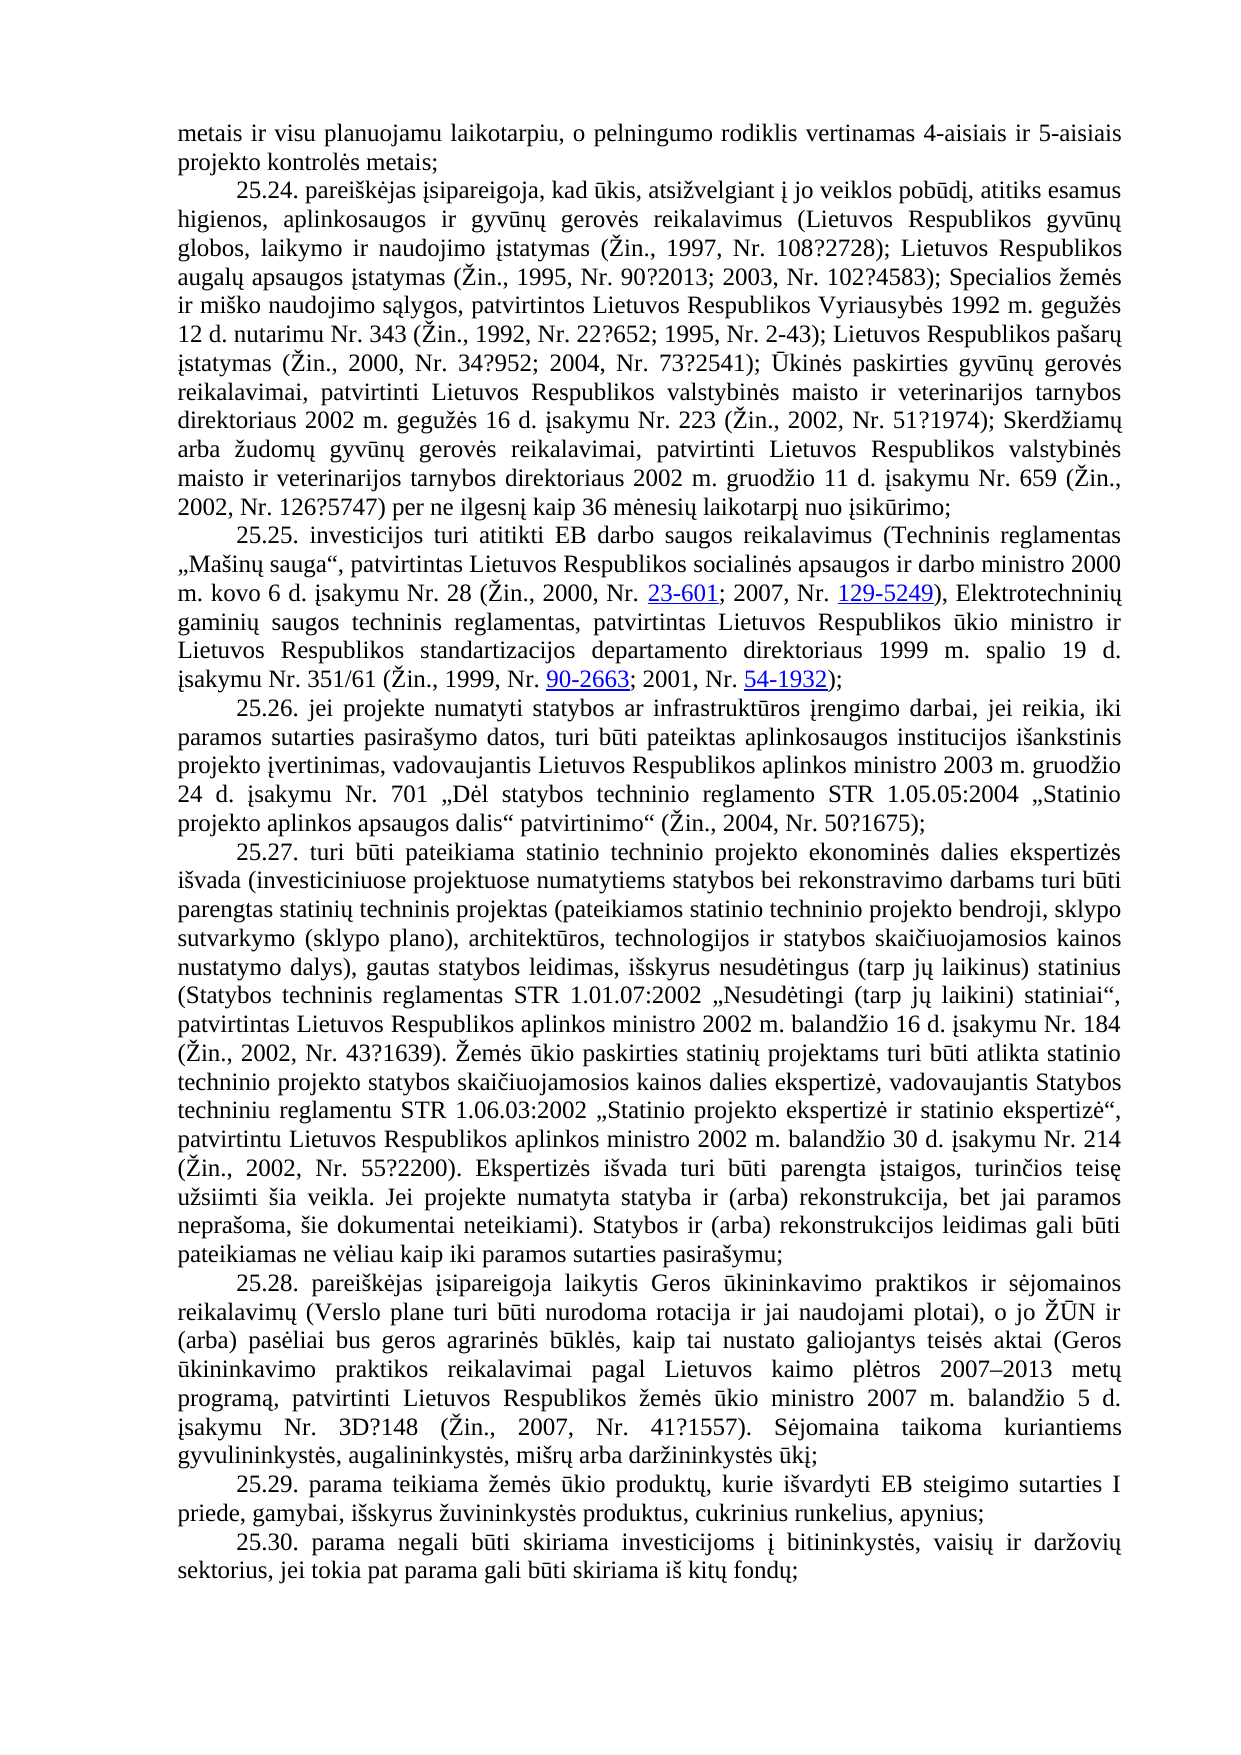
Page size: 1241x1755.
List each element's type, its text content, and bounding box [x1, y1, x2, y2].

text 25.29. parama teikiama žemės ūkio produktų, kurie išvardyti EB steigimo sutarties I priede, gamybai, išskyrus žuvininkystės produktus, cukrinius runkelius, apynius; [177, 1469, 1122, 1527]
text 25.25. investicijos turi atitikti EB darbo saugos reikalavimus (Techninis reglamentas „Mašinų sauga“, patvirtintas Lietuvos Respublikos socialinės apsaugos ir darbo ministro 2000 m. kovo 6 d. įsakymu Nr. 28 (Žin., 2000, Nr. 23-601; 2007, Nr. 129-5249), Elektrotechninių gaminių saugos techninis reglamentas, patvirtintas Lietuvos Respublikos ūkio ministro ir Lietuvos Respublikos standartizacijos departamento direktoriaus 1999 m. spalio 19 d. įsakymu Nr. 351/61 (Žin., 1999, Nr. 90-2663; 2001, Nr. 54-1932); [177, 521, 1122, 693]
text 25.24. pareiškėjas įsipareigoja, kad ūkis, atsižvelgiant į jo veiklos pobūdį, atitiks esamus higienos, aplinkosaugos ir gyvūnų gerovės reikalavimus (Lietuvos Respublikos gyvūnų globos, laikymo ir naudojimo įstatymas (Žin., 1997, Nr. 108?2728); Lietuvos Respublikos augalų apsaugos įstatymas (Žin., 1995, Nr. 90?2013; 2003, Nr. 102?4583); Specialios žemės ir miško naudojimo sąlygos, patvirtintos Lietuvos Respublikos Vyriausybės 1992 m. gegužės 12 d. nutarimu Nr. 343 (Žin., 1992, Nr. 22?652; 1995, Nr. 2-43); Lietuvos Respublikos pašarų įstatymas (Žin., 2000, Nr. 34?952; 2004, Nr. 73?2541); Ūkinės paskirties gyvūnų gerovės reikalavimai, patvirtinti Lietuvos Respublikos valstybinės maisto ir veterinarijos tarnybos direktoriaus 2002 m. gegužės 16 d. įsakymu Nr. 223 (Žin., 2002, Nr. 51?1974); Skerdžiamų arba žudomų gyvūnų gerovės reikalavimai, patvirtinti Lietuvos Respublikos valstybinės maisto ir veterinarijos tarnybos direktoriaus 2002 m. gruodžio 11 d. įsakymu Nr. 659 (Žin., 2002, Nr. 126?5747) per ne ilgesnį kaip 36 mėnesių laikotarpį nuo įsikūrimo; [177, 176, 1122, 521]
text metais ir visu planuojamu laikotarpiu, o pelningumo rodiklis vertinamas 4-aisiais ir 5-aisiais projekto kontrolės metais; [177, 118, 1122, 176]
text 25.28. pareiškėjas įsipareigoja laikytis Geros ūkininkavimo praktikos ir sėjomainos reikalavimų (Verslo plane turi būti nurodoma rotacija ir jai naudojami plotai), o jo ŽŪN ir (arba) pasėliai bus geros agrarinės būklės, kaip tai nustato galiojantys teisės aktai (Geros ūkininkavimo praktikos reikalavimai pagal Lietuvos kaimo plėtros 2007–2013 metų programą, patvirtinti Lietuvos Respublikos žemės ūkio ministro 2007 m. balandžio 5 d. įsakymu Nr. 3D?148 (Žin., 2007, Nr. 41?1557). Sėjomaina taikoma kuriantiems gyvulininkystės, augalininkystės, mišrų arba daržininkystės ūkį; [177, 1268, 1122, 1469]
text 25.26. jei projekte numatyti statybos ar infrastruktūros įrengimo darbai, jei reikia, iki paramos sutarties pasirašymo datos, turi būti pateiktas aplinkosaugos institucijos išankstinis projekto įvertinimas, vadovaujantis Lietuvos Respublikos aplinkos ministro 2003 m. gruodžio 24 d. įsakymu Nr. 701 „Dėl statybos techninio reglamento STR 1.05.05:2004 „Statinio projekto aplinkos apsaugos dalis“ patvirtinimo“ (Žin., 2004, Nr. 50?1675); [177, 693, 1122, 837]
text 25.30. parama negali būti skiriama investicijoms į bitininkystės, vaisių ir daržovių sektorius, jei tokia pat parama gali būti skiriama iš kitų fondų; [177, 1527, 1122, 1584]
text 25.27. turi būti pateikiama statinio techninio projekto ekonominės dalies ekspertizės išvada (investiciniuose projektuose numatytiems statybos bei rekonstravimo darbams turi būti parengtas statinių techninis projektas (pateikiamos statinio techninio projekto bendroji, sklypo sutvarkymo (sklypo plano), architektūros, technologijos ir statybos skaičiuojamosios kainos nustatymo dalys), gautas statybos leidimas, išskyrus nesudėtingus (tarp jų laikinus) statinius (Statybos techninis reglamentas STR 1.01.07:2002 „Nesudėtingi (tarp jų laikini) statiniai“, patvirtintas Lietuvos Respublikos aplinkos ministro 2002 m. balandžio 16 d. įsakymu Nr. 184 (Žin., 2002, Nr. 43?1639). Žemės ūkio paskirties statinių projektams turi būti atlikta statinio techninio projekto statybos skaičiuojamosios kainos dalies ekspertizė, vadovaujantis Statybos techniniu reglamentu STR 1.06.03:2002 „Statinio projekto ekspertizė ir statinio ekspertizė“, patvirtintu Lietuvos Respublikos aplinkos ministro 2002 m. balandžio 30 d. įsakymu Nr. 214 (Žin., 2002, Nr. 55?2200). Ekspertizės išvada turi būti parengta įstaigos, turinčios teisę užsiimti šia veikla. Jei projekte numatyta statyba ir (arba) rekonstrukcija, bet jai paramos neprašoma, šie dokumentai neteikiami). Statybos ir (arba) rekonstrukcijos leidimas gali būti pateikiamas ne vėliau kaip iki paramos sutarties pasirašymu; [177, 837, 1122, 1268]
